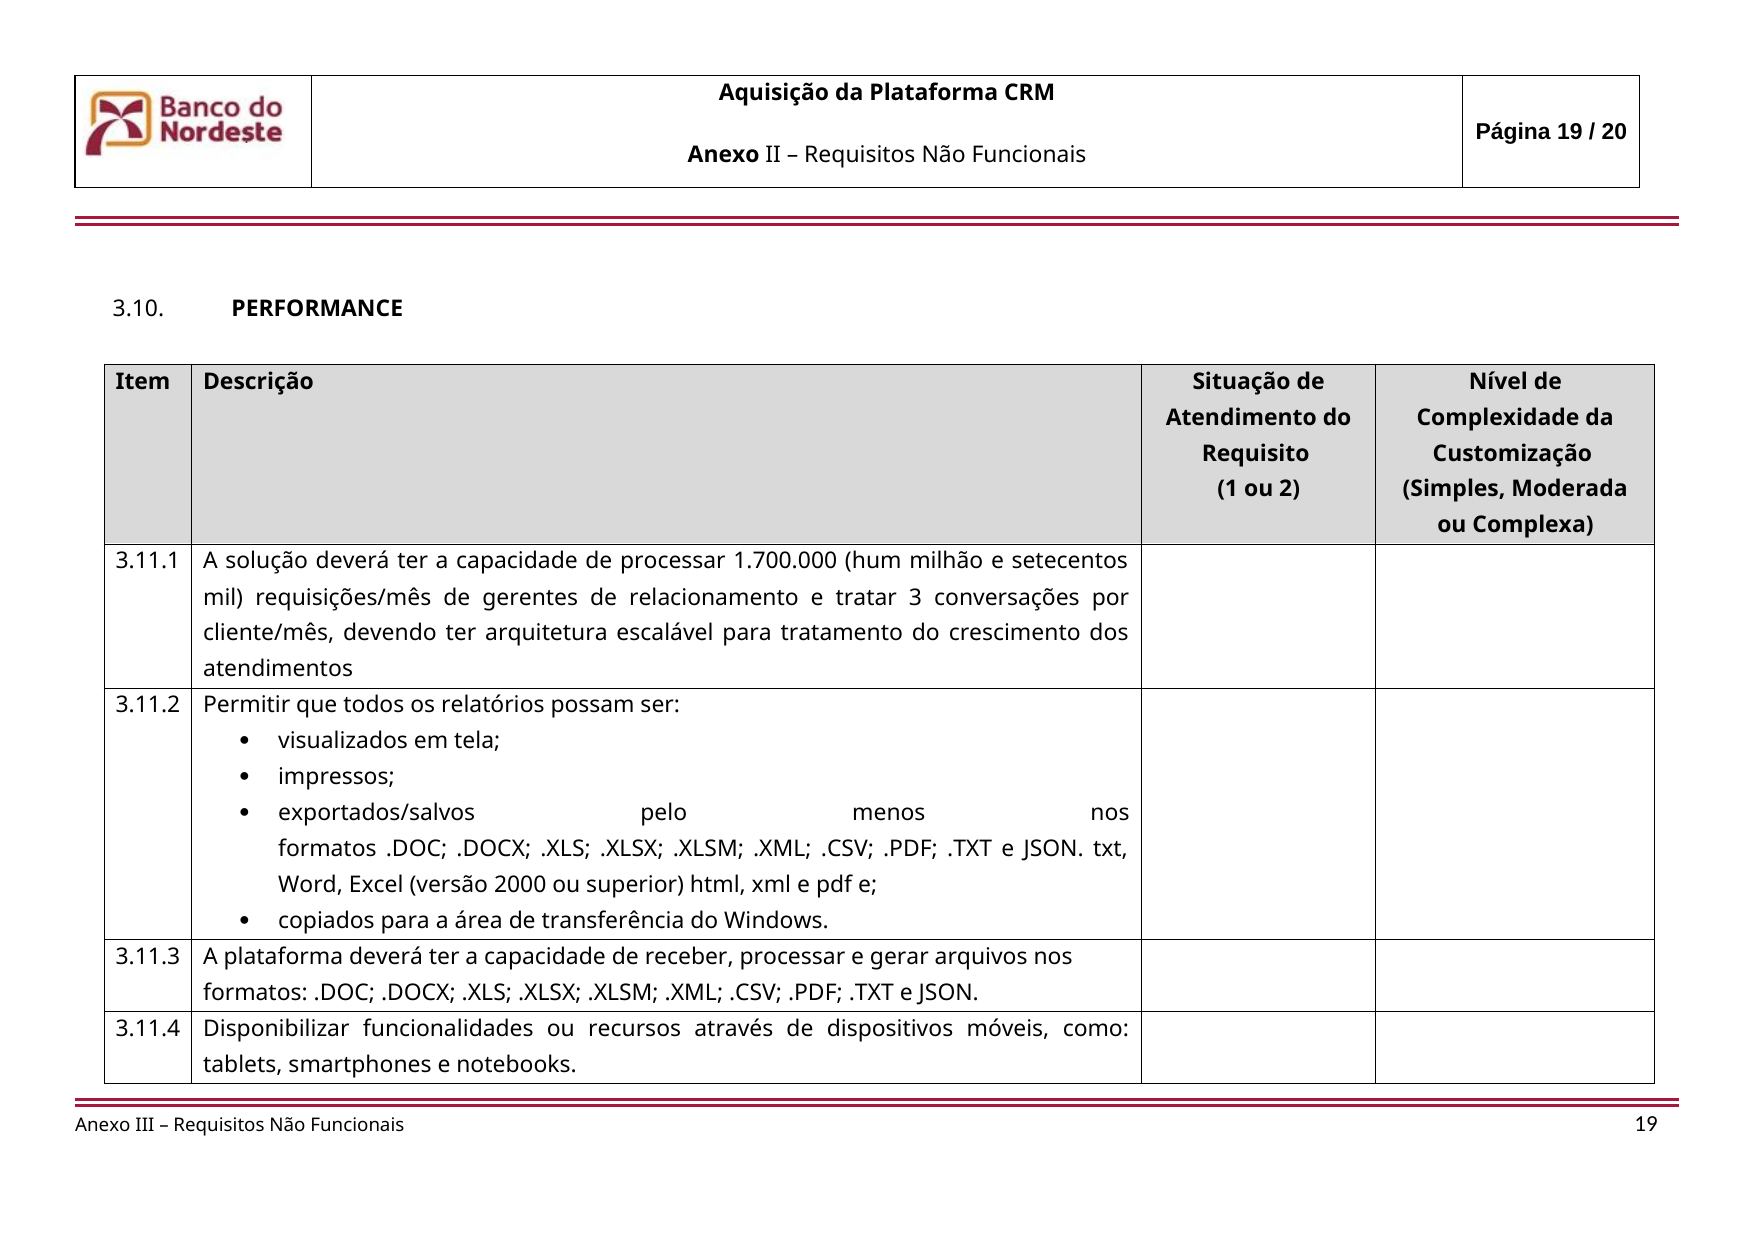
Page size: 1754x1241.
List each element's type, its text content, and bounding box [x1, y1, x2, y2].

table_cell Permitir que todos os relatórios possam ser: visualizados em tela; impressos; exportados/salvos pelo menos nos formatos .DOC; .DOCX; .XLS; .XLSX; .XLSM; .XML; .CSV; .PDF; .TXT e JSON. txt, Word, Excel (versão 2000 ou superior) html, xml e pdf e; copiados para a área de transferência do Windows. [192, 689, 1141, 939]
table_cell Disponibilizar funcionalidades ou recursos através de dispositivos móveis, como: tablets, smartphones e notebooks. [192, 1012, 1141, 1083]
table_header Situação de Atendimento do Requisito (1 ou 2) [1142, 365, 1375, 543]
table_header Item [105, 365, 191, 543]
table_cell 3.11.2 [105, 689, 191, 939]
table_cell 3.11.3 [105, 940, 191, 1011]
table_header Descrição [192, 365, 1141, 543]
table_cell [1376, 545, 1654, 687]
table_cell [1376, 1012, 1654, 1083]
table_cell 3.11.1 [105, 545, 191, 687]
table_cell [1142, 1012, 1375, 1083]
table_header Nível de Complexidade da Customização (Simples, Moderada ou Complexa) [1376, 365, 1654, 543]
table_cell [1376, 940, 1654, 1011]
table_cell 3.11.4 [105, 1012, 191, 1083]
table_cell A solução deverá ter a capacidade de processar 1.700.000 (hum milhão e setecentos mil) requisições/mês de gerentes de relacionamento e tratar 3 conversações por cliente/mês, devendo ter arquitetura escalável para tratamento do crescimento dos atendimentos [192, 545, 1141, 687]
table_cell [1142, 545, 1375, 687]
table_cell [1142, 940, 1375, 1011]
table_cell [1142, 689, 1375, 939]
table_cell [1376, 689, 1654, 939]
table_cell A plataforma deverá ter a capacidade de receber, processar e gerar arquivos nos formatos: .DOC; .DOCX; .XLS; .XLSX; .XLSM; .XML; .CSV; .PDF; .TXT e JSON. [192, 940, 1141, 1011]
list PERFORMANCE [112, 292, 1679, 323]
